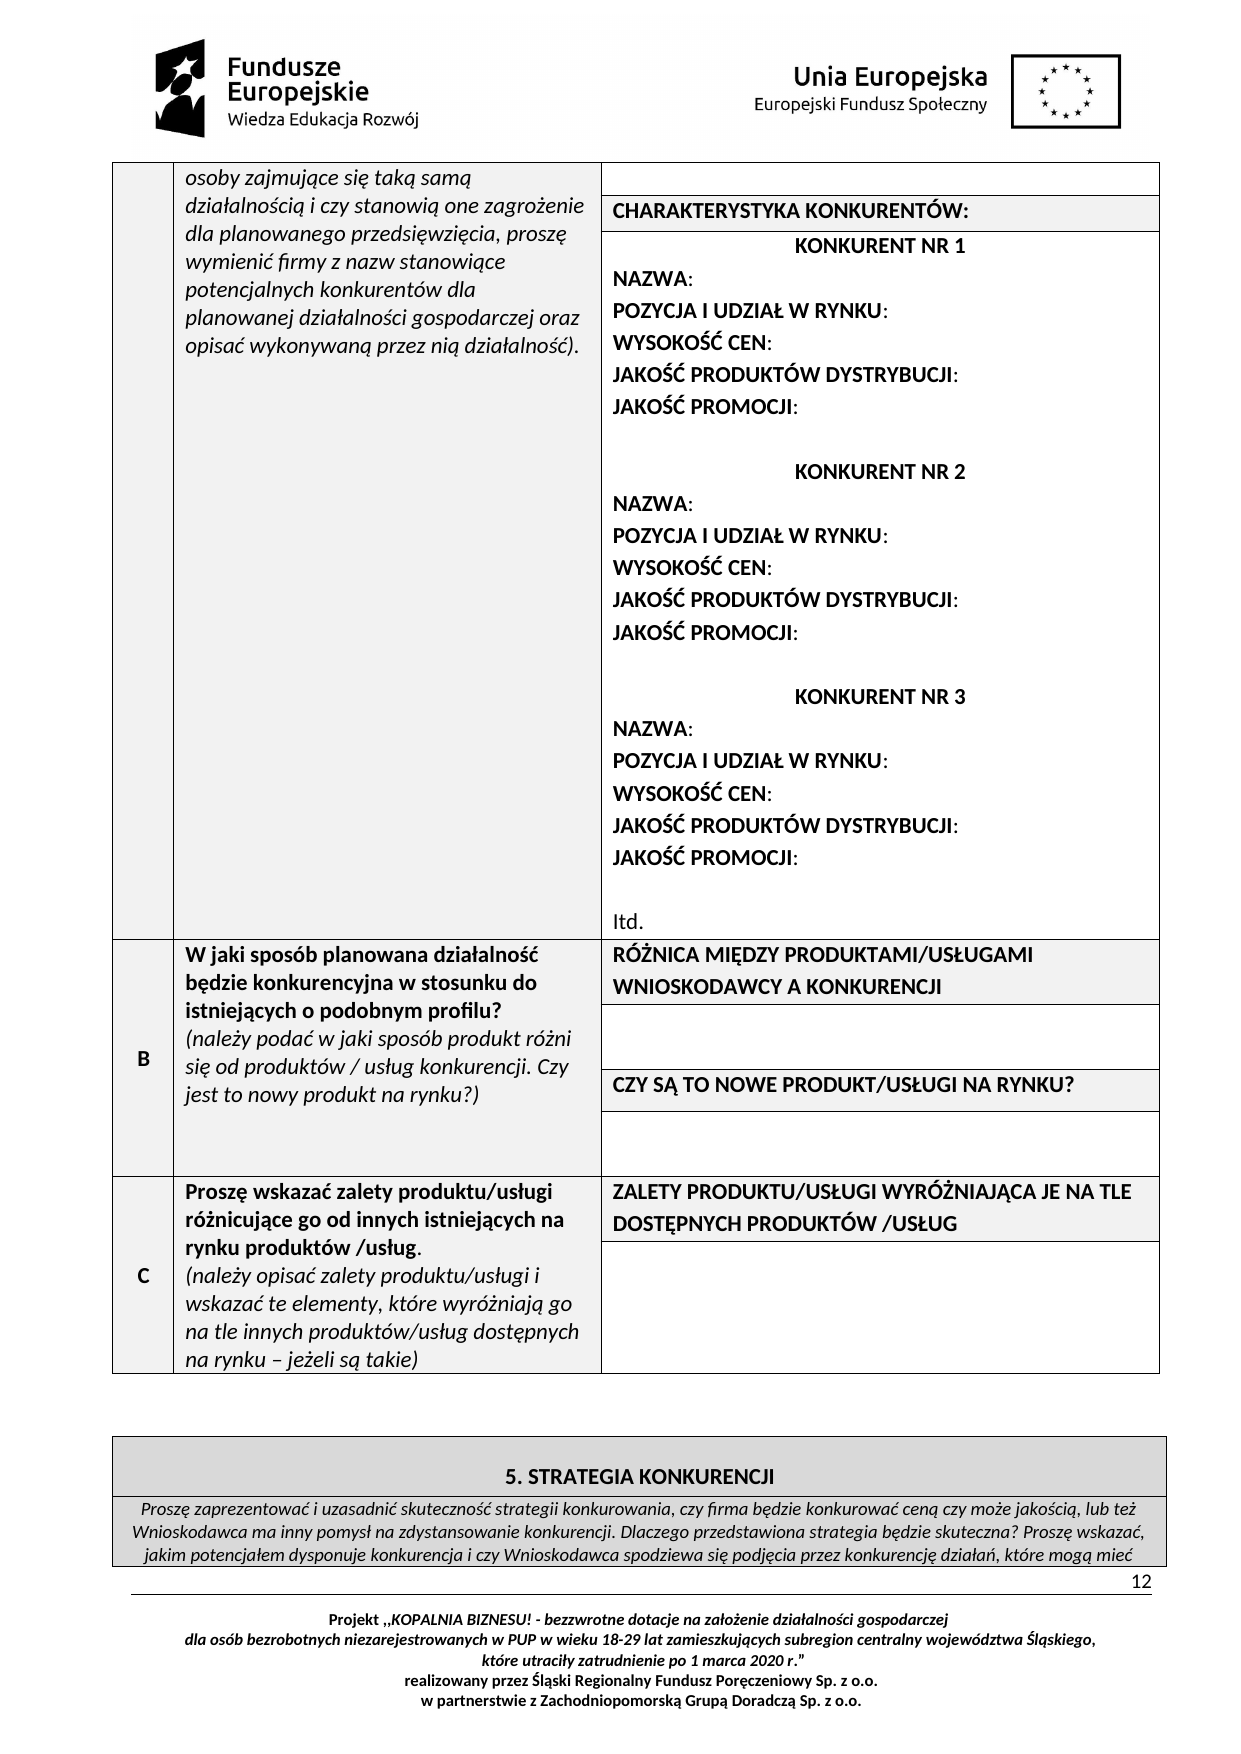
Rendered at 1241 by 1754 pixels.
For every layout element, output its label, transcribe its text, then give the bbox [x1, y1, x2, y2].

table_cell [602, 163, 1159, 195]
table_cell ZALETY PRODUKTU/USŁUGI WYRÓŻNIAJĄCA JE NA TLE DOSTĘPNYCH PRODUKTÓW /USŁUG [602, 1177, 1159, 1241]
table_cell Proszę zaprezentować i uzasadnić skuteczność strategii konkurowania, czy firma będzie konkurować ceną czy może jakością, lub też Wnioskodawca ma inny pomysł na zdystansowanie konkurencji. Dlaczego przedstawiona strategia będzie skuteczna? Proszę wskazać, jakim potencjałem dysponuje konkurencja i czy Wnioskodawca spodziewa się podjęcia przez konkurencję działań, które mogą mieć [113, 1497, 1166, 1566]
table_cell osoby zajmujące się taką samą działalnością i czy stanowią one zagrożenie dla planowanego przedsięwzięcia, proszę wymienić firmy z nazw stanowiące potencjalnych konkurentów dla planowanej działalności gospodarczej oraz opisać wykonywaną przez nią działalność). [174, 163, 601, 939]
table_cell B [113, 940, 173, 1176]
table_cell [602, 1242, 1159, 1373]
table_header 5. STRATEGIA KONKURENCJI [113, 1437, 1166, 1496]
table_cell CZY SĄ TO NOWE PRODUKT/USŁUGI NA RYNKU? [602, 1070, 1159, 1111]
table_cell W jaki sposób planowana działalność będzie konkurencyjna w stosunku do istniejących o podobnym profilu? (należy podać w jaki sposób produkt różni się od produktów / usług konkurencji. Czy jest to nowy produkt na rynku?) [174, 940, 601, 1176]
table_cell [113, 163, 173, 939]
table_cell C [113, 1177, 173, 1373]
table_cell [602, 1112, 1159, 1176]
table_cell KONKURENT NR 1 NAZWA: POZYCJA I UDZIAŁ W RYNKU: WYSOKOŚĆ CEN: JAKOŚĆ PRODUKTÓW DYSTRYBUCJI: JAKOŚĆ PROMOCJI: KONKURENT NR 2 NAZWA: POZYCJA I UDZIAŁ W RYNKU: WYSOKOŚĆ CEN: JAKOŚĆ PRODUKTÓW DYSTRYBUCJI: JAKOŚĆ PROMOCJI: KONKURENT NR 3 NAZWA: POZYCJA I UDZIAŁ W RYNKU: WYSOKOŚĆ CEN: JAKOŚĆ PRODUKTÓW DYSTRYBUCJI: JAKOŚĆ PROMOCJI: Itd. [602, 232, 1159, 939]
table_cell CHARAKTERYSTYKA KONKURENTÓW: [602, 196, 1159, 231]
table_cell [602, 1005, 1159, 1069]
table_cell Proszę wskazać zalety produktu/usługi różnicujące go od innych istniejących na rynku produktów /usług. (należy opisać zalety produktu/usługi i wskazać te elementy, które wyróżniają go na tle innych produktów/usług dostępnych na rynku – jeżeli są takie) [174, 1177, 601, 1373]
table_cell RÓŻNICA MIĘDZY PRODUKTAMI/USŁUGAMI WNIOSKODAWCY A KONKURENCJI [602, 940, 1159, 1004]
